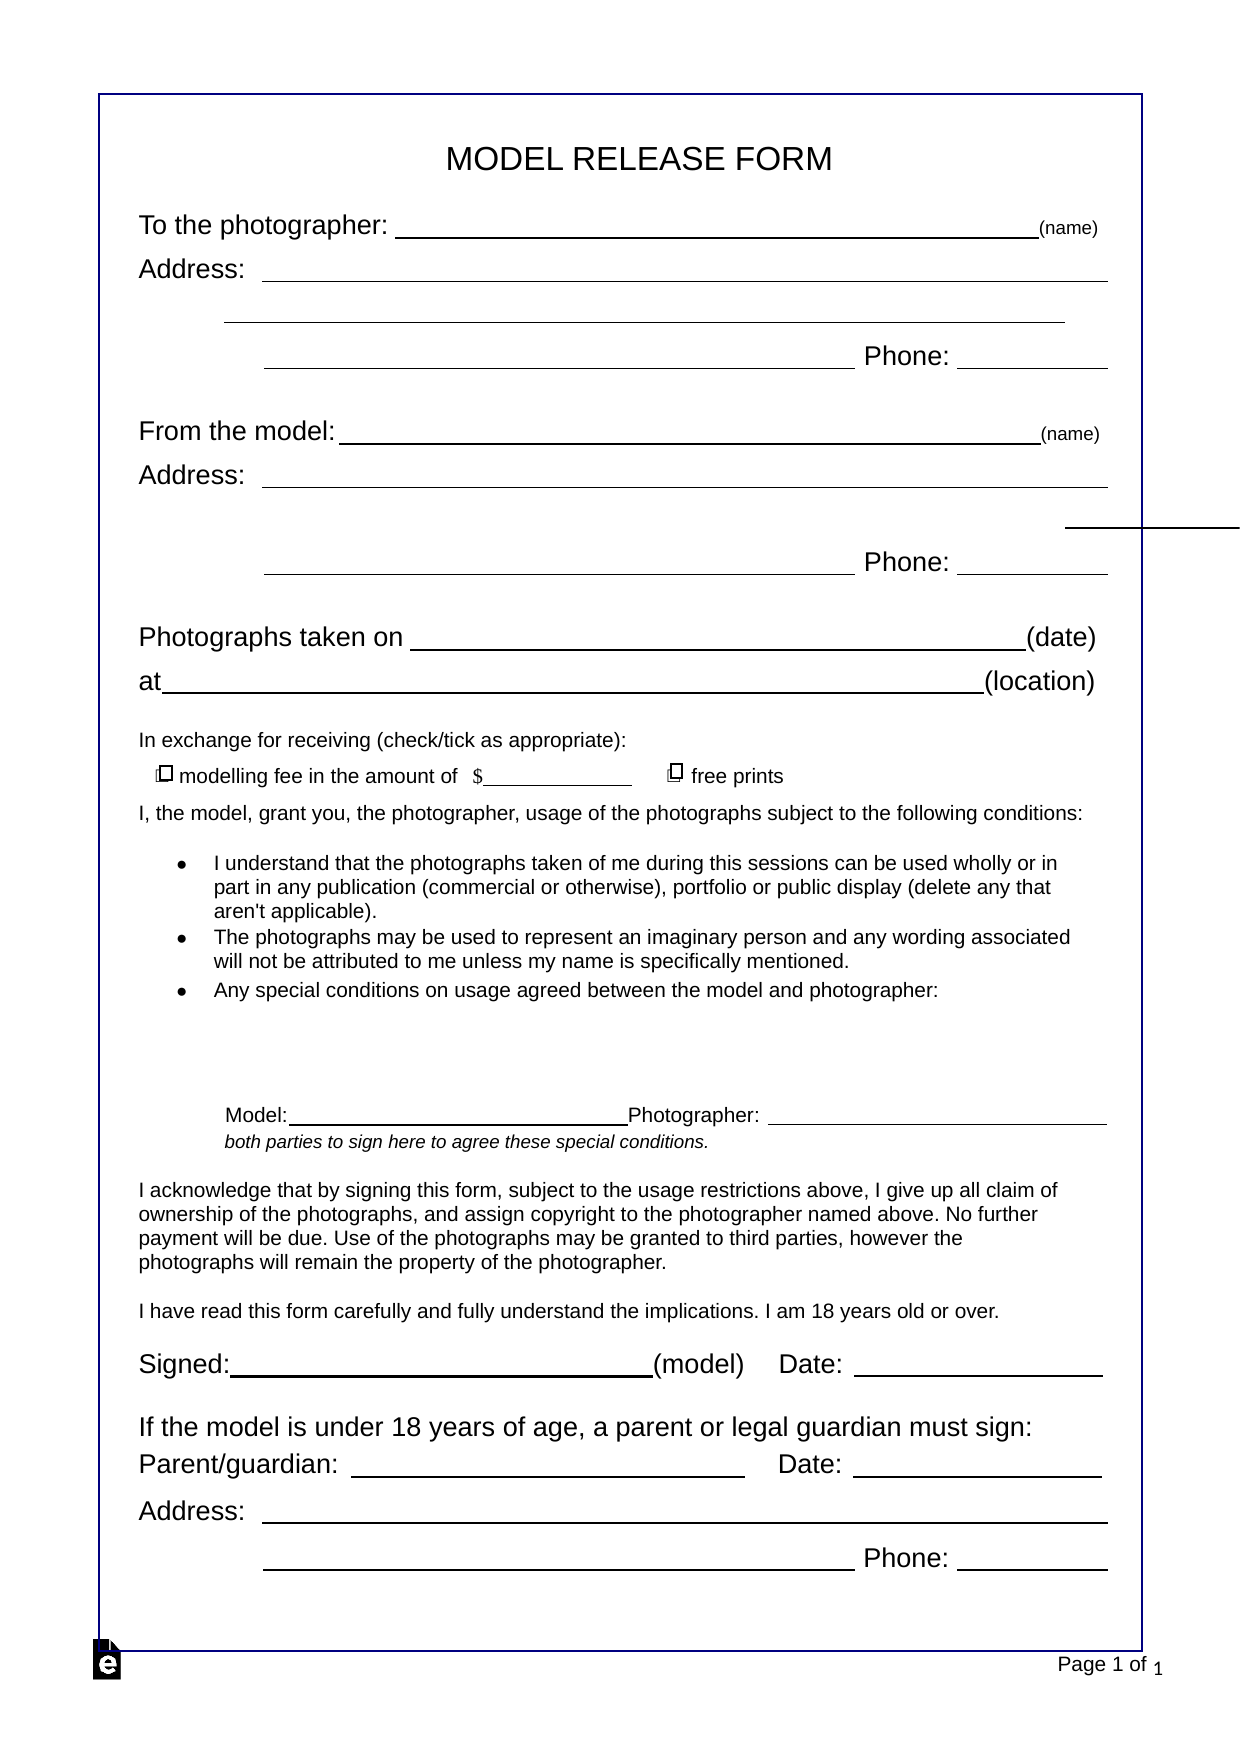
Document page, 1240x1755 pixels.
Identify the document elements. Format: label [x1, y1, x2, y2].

picture [100, 1637, 127, 1650]
picture [85, 1637, 127, 1680]
